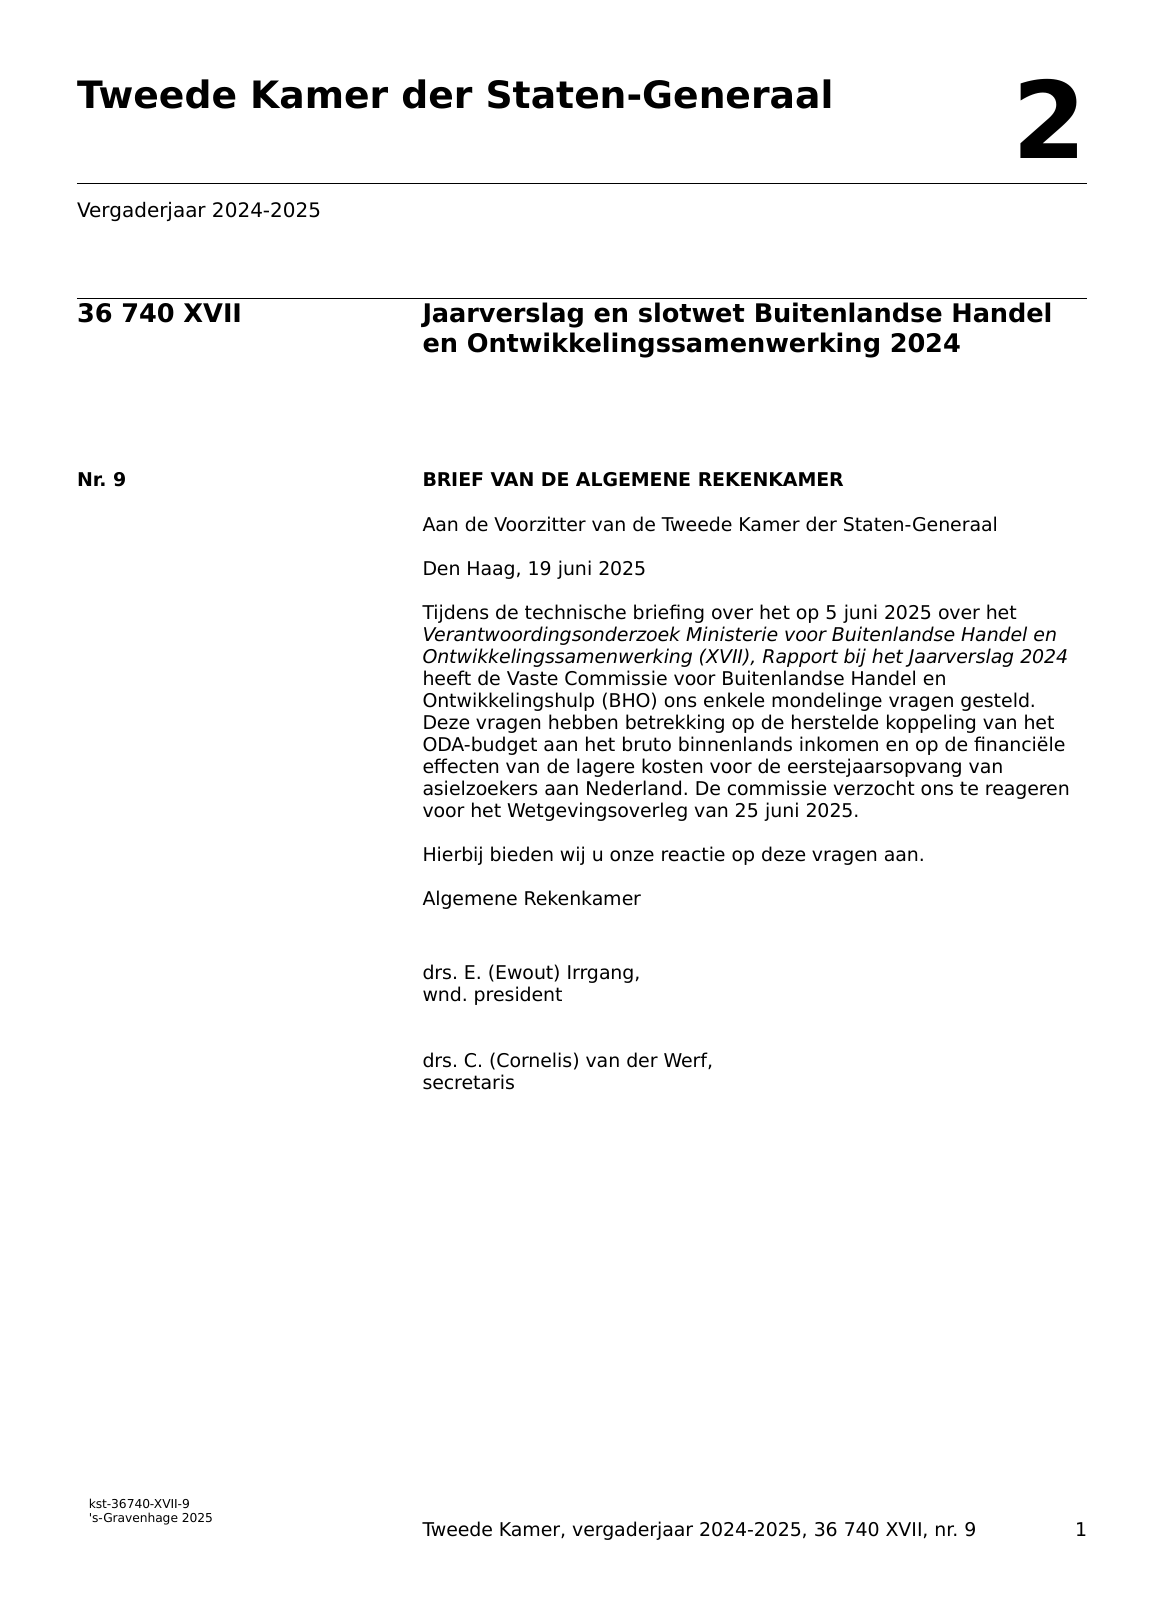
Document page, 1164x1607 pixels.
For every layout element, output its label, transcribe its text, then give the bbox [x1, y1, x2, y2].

text Tijdens de technische briefing over het op 5 juni 2025 over het Verantwoordingsonderzoek Ministerie voor Buitenlandse Handel en Ontwikkelingssamenwerking (XVII), Rapport bij het Jaarverslag 2024 heeft de Vaste Commissie voor Buitenlandse Handel en Ontwikkelingshulp (BHO) ons enkele mondelinge vragen gesteld. Deze vragen hebben betrekking op de herstelde koppeling van het ODA-budget aan het bruto binnenlands inkomen en op de financiële effecten van de lagere kosten voor de eerstejaarsopvang van asielzoekers aan Nederland. De commissie verzocht ons te reageren voor het Wetgevingsoverleg van 25 juni 2025. [422, 602, 1087, 822]
subtitle Nr. 9 BRIEF VAN DE ALGEMENE REKENKAMER [77, 469, 1087, 491]
table_header Tweede Kamer der Staten-Generaal [77, 59, 886, 183]
text Hierbij bieden wij u onze reactie op deze vragen aan. [422, 844, 1087, 866]
text kst-36740-XVII-9 [88, 1497, 323, 1511]
text 's-Gravenhage 2025 [88, 1511, 323, 1525]
text Algemene Rekenkamer [422, 888, 1087, 910]
subtitle 36 740 XVII Jaarverslag en slotwet Buitenlandse Handel en Ontwikkelingssamenwerking 2024 [77, 299, 1087, 358]
table_header 2 [886, 59, 1087, 183]
text Aan de Voorzitter van de Tweede Kamer der Staten-Generaal [422, 513, 1087, 536]
text drs. E. (Ewout) Irrgang, wnd. president [422, 940, 1087, 1006]
table_cell Vergaderjaar 2024-2025 [77, 184, 1087, 298]
text Den Haag, 19 juni 2025 [422, 558, 1087, 580]
text drs. C. (Cornelis) van der Werf, secretaris [422, 1028, 1087, 1094]
